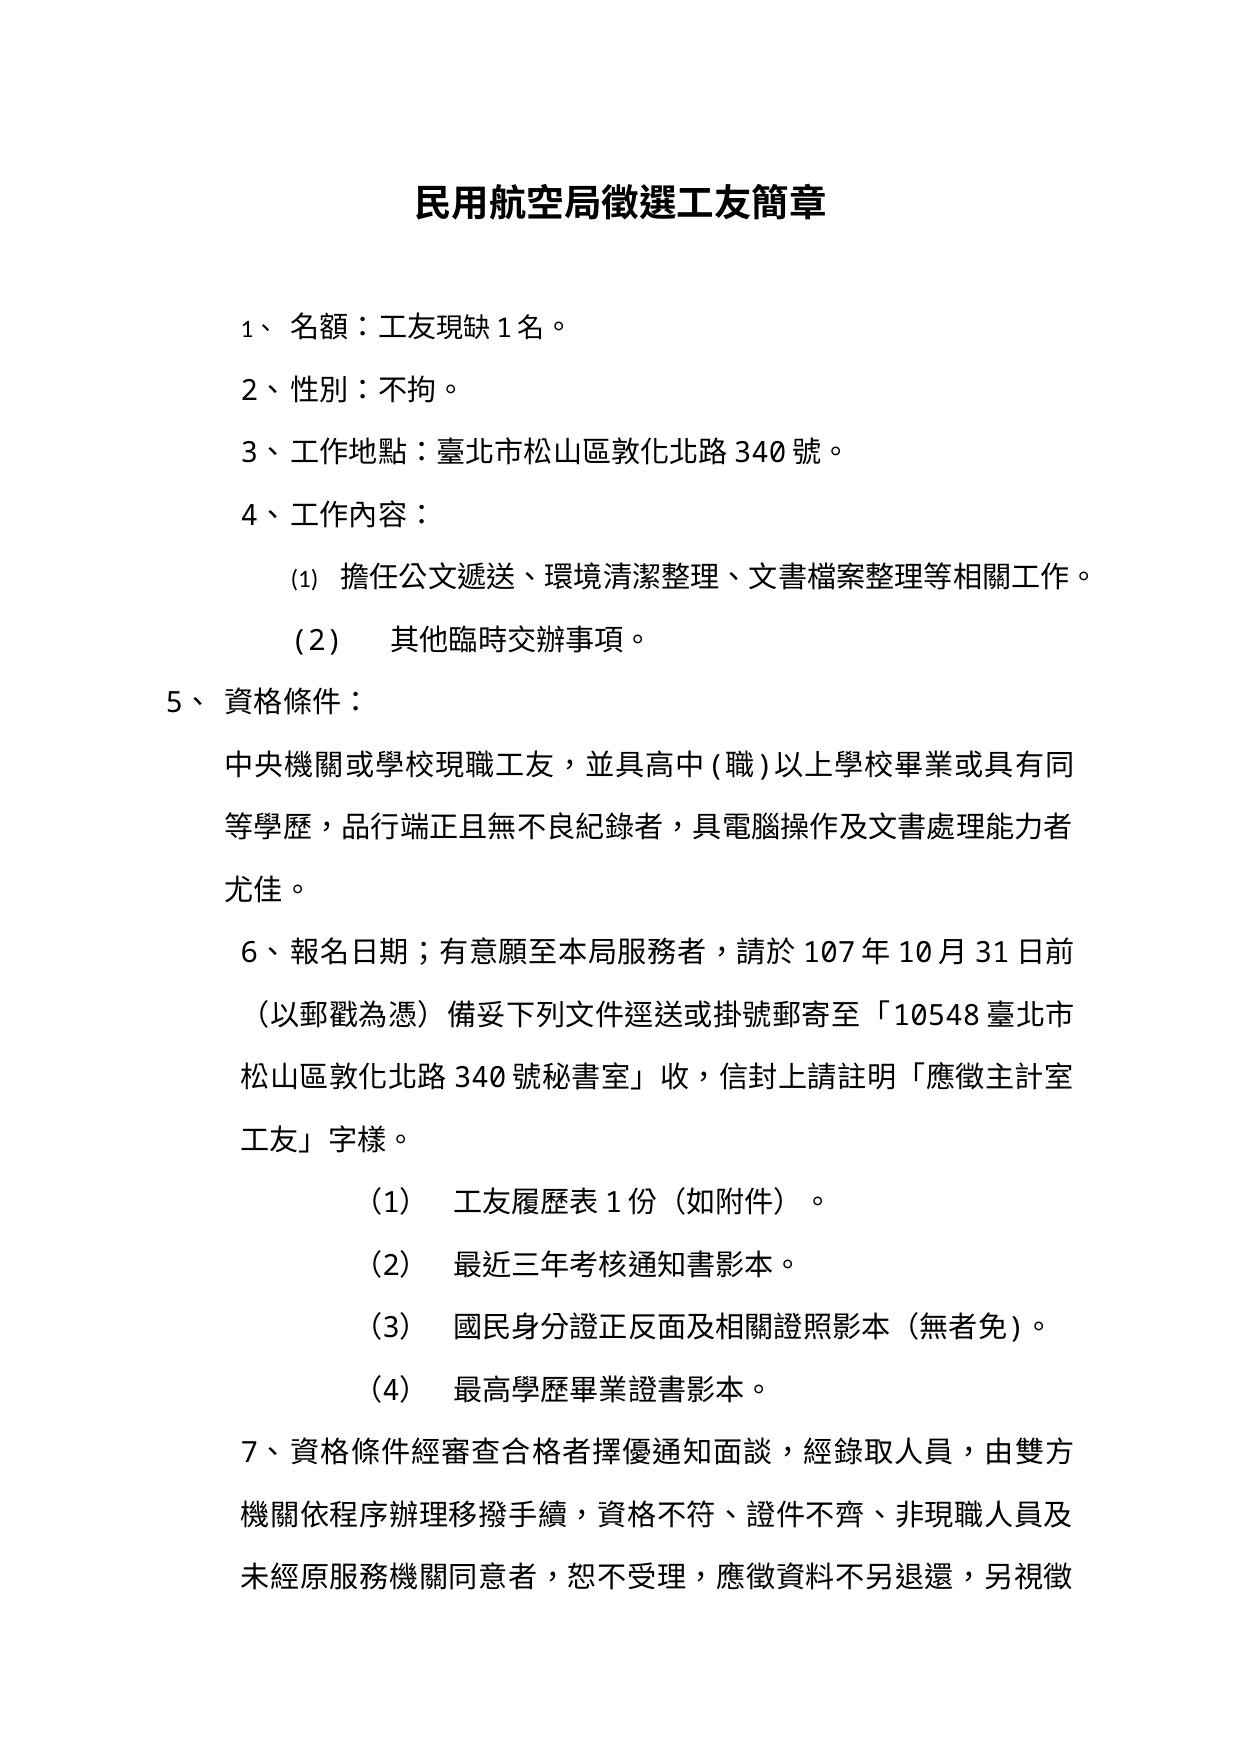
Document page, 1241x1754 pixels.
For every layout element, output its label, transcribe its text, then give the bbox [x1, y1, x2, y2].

text 民用航空局徵選工友簡章 [165, 158, 1075, 221]
list 最高學歷畢業證書影本。 [353, 1346, 1075, 1408]
list 資格條件： [165, 658, 1075, 721]
list 工作地點：臺北市松山區敦化北路340號。 [240, 408, 1075, 471]
list 名額：工友現缺1名。 [240, 283, 1075, 346]
list 資格條件經審查合格者擇優通知面談，經錄取人員，由雙方機關依程序辦理移撥手續，資格不符、證件不齊、非現職人員及未經原服務機關同意者，恕不受理，應徵資料不另退還，另視徵 [240, 1408, 1075, 1596]
list 其他臨時交辦事項。 [290, 596, 1075, 658]
text 中央機關或學校現職工友，並具高中(職)以上學校畢業或具有同等學歷，品行端正且無不良紀錄者，具電腦操作及文書處理能力者尤佳。 [224, 721, 1075, 908]
list 工作內容： [240, 471, 1075, 533]
list 最近三年考核通知書影本。 [353, 1221, 1075, 1283]
list 擔任公文遞送、環境清潔整理、文書檔案整理等相關工作。 [290, 533, 1075, 596]
list 國民身分證正反面及相關證照影本（無者免)。 [353, 1283, 1075, 1346]
list 工友履歷表1份（如附件）。 [353, 1158, 1075, 1221]
list 性別：不拘。 [240, 346, 1075, 408]
list 報名日期；有意願至本局服務者，請於107年10月31日前（以郵戳為憑）備妥下列文件逕送或掛號郵寄至「10548臺北市松山區敦化北路340號秘書室」收，信封上請註明「應徵主計室工友」字樣。 [240, 908, 1075, 1158]
